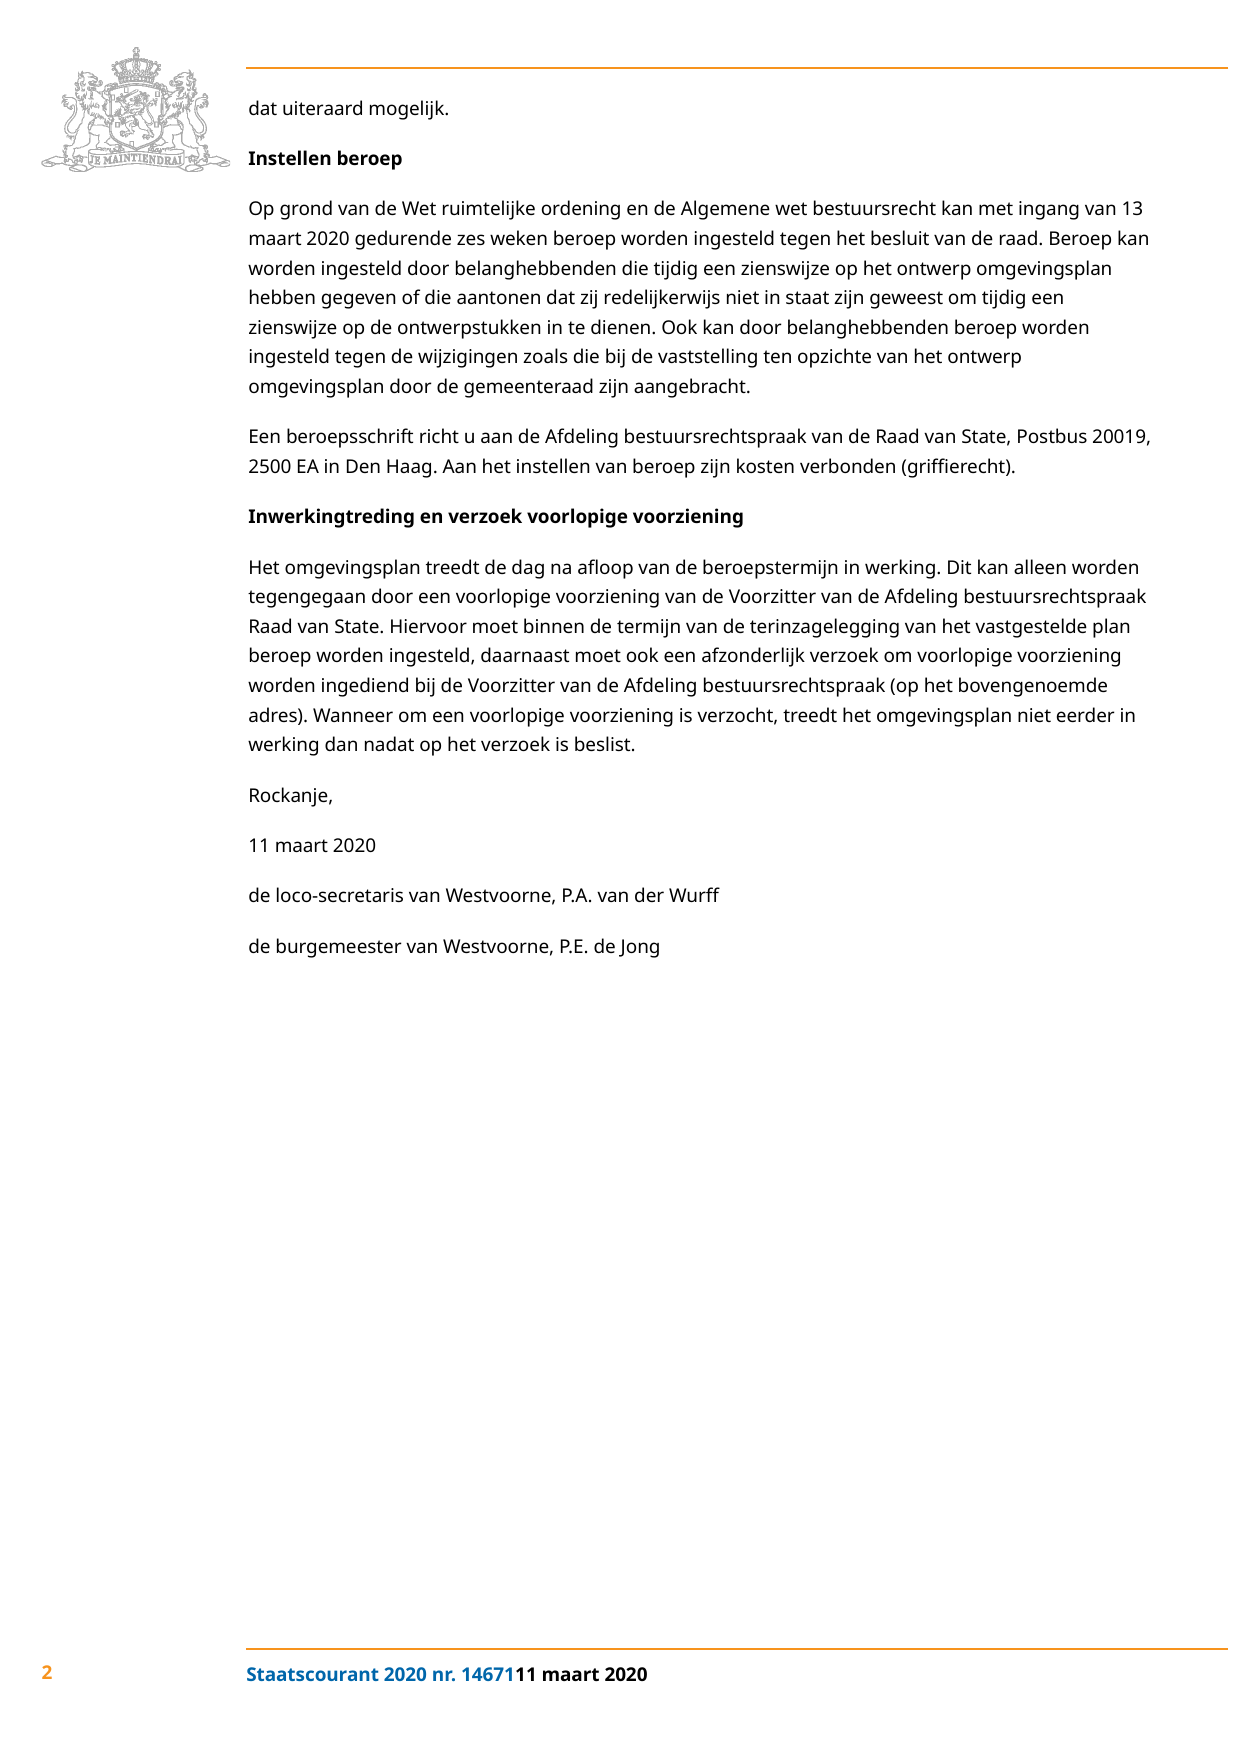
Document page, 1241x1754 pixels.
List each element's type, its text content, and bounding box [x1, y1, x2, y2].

text Op grond van de Wet ruimtelijke ordening en de Algemene wet bestuursrecht kan met ingang van 13 maart 2020 gedurende zes weken beroep worden ingesteld tegen het besluit van de raad. Beroep kan worden ingesteld door belanghebbenden die tijdig een zienswijze op het ontwerp omgevingsplan hebben gegeven of die aantonen dat zij redelijkerwijs niet in staat zijn geweest om tijdig een zienswijze op de ontwerpstukken in te dienen. Ook kan door belanghebbenden beroep worden ingesteld tegen de wijzigingen zoals die bij de vaststelling ten opzichte van het ontwerp omgevingsplan door de gemeenteraad zijn aangebracht. [248, 196, 1152, 399]
text Inwerkingtreding en verzoek voorlopige voorziening [248, 503, 1152, 529]
text Instellen beroep [248, 145, 1152, 171]
text Het omgevingsplan treedt de dag na afloop van de beroepstermijn in werking. Dit kan alleen worden tegengegaan door een voorlopige voorziening van de Voorzitter van de Afdeling bestuursrechtspraak Raad van State. Hiervoor moet binnen de termijn van de terinzagelegging van het vastgestelde plan beroep worden ingesteld, daarnaast moet ook een afzonderlijk verzoek om voorlopige voorziening worden ingediend bij de Voorzitter van de Afdeling bestuursrechtspraak (op het bovengenoemde adres). Wanneer om een voorlopige voorziening is verzocht, treedt het omgevingsplan niet eerder in werking dan nadat op het verzoek is beslist. [248, 554, 1152, 757]
text Rockanje, [248, 782, 1152, 808]
text Een beroepsschrift richt u aan de Afdeling bestuursrechtspraak van de Raad van State, Postbus 20019, 2500 EA in Den Haag. Aan het instellen van beroep zijn kosten verbonden (griffierecht). [248, 423, 1152, 479]
text de loco-secretaris van Westvoorne, P.A. van der Wurff [248, 883, 1152, 908]
text de burgemeester van Westvoorne, P.E. de Jong [248, 933, 1152, 959]
text dat uiteraard mogelijk. [248, 95, 1152, 121]
picture [41, 47, 231, 172]
text 11 maart 2020 [248, 832, 1152, 858]
